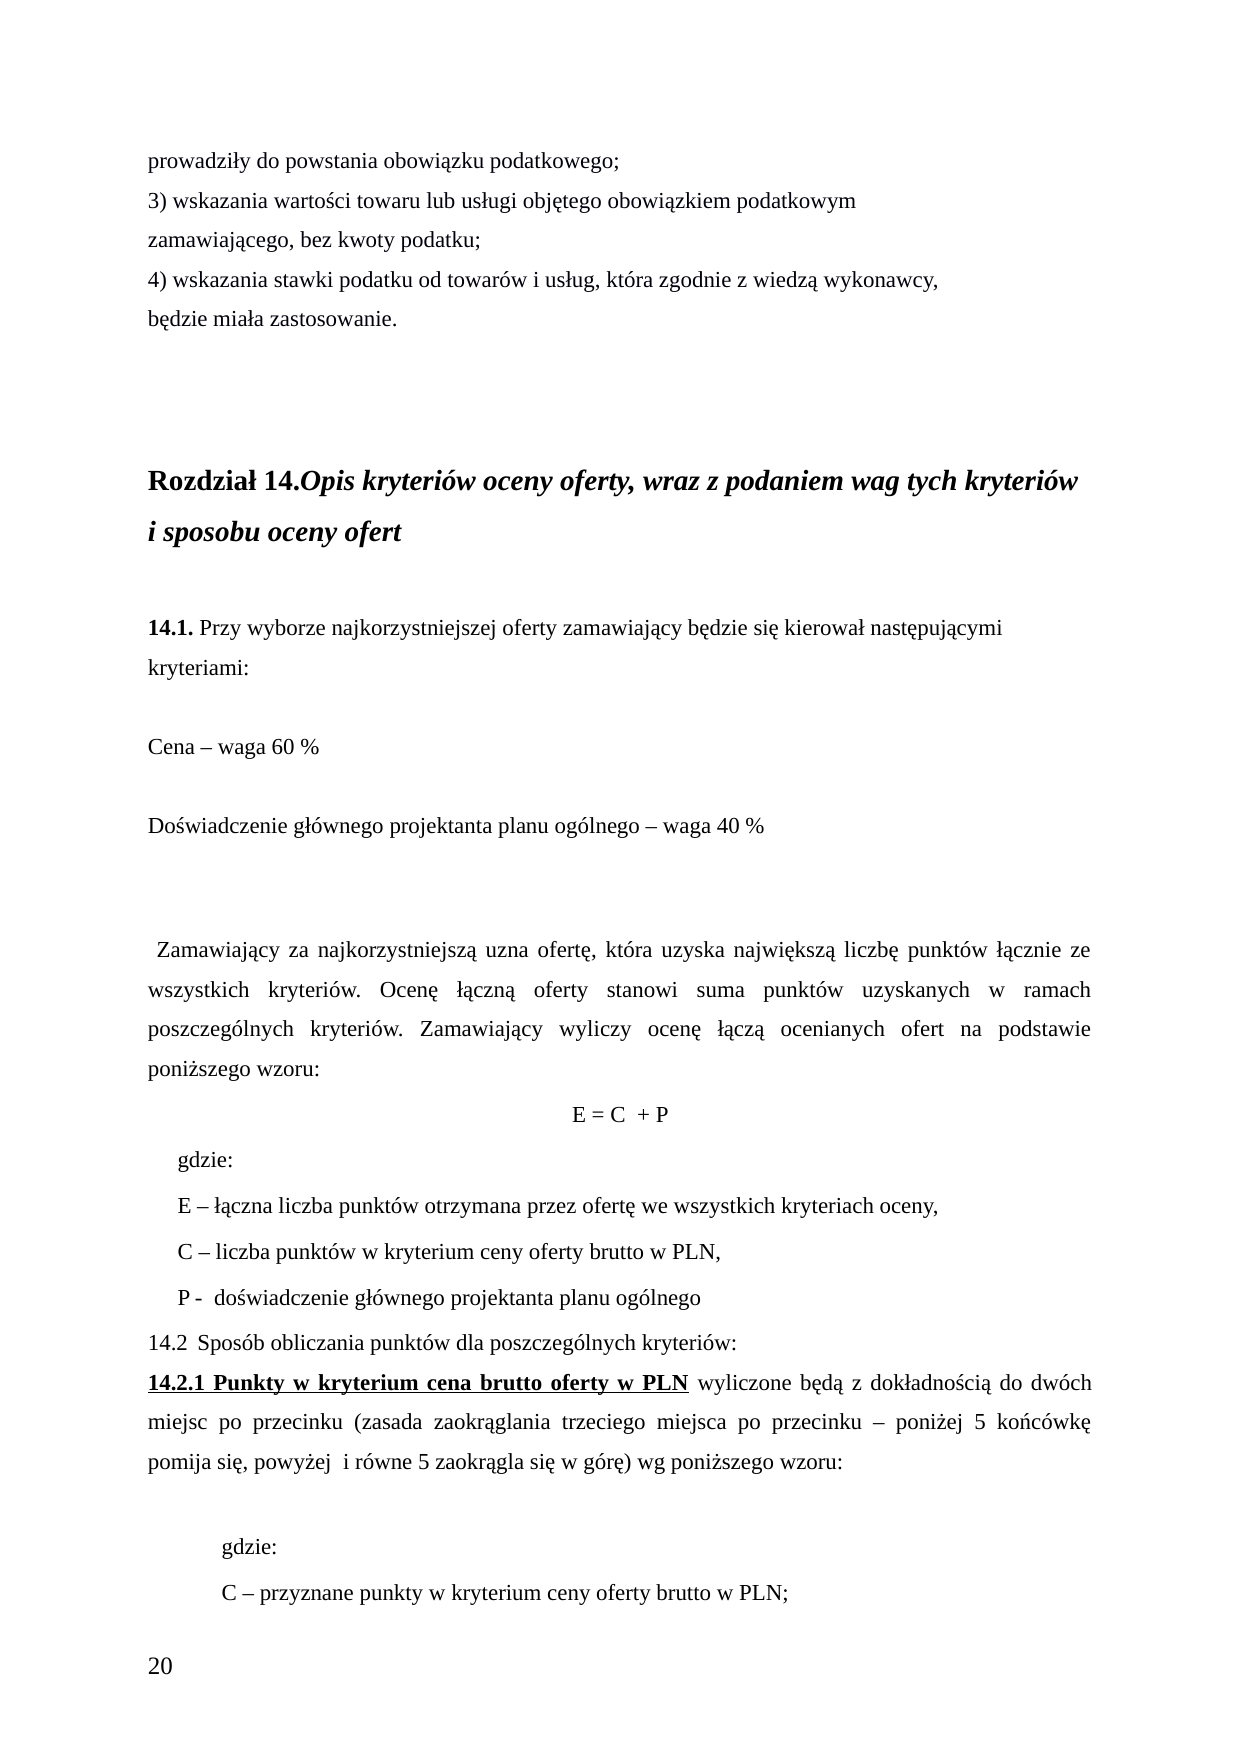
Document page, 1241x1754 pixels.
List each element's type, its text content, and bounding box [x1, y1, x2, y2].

text E = C + P [148, 1101, 1093, 1127]
text gdzie: [177, 1146, 1093, 1173]
text C – przyznane punkty w kryterium ceny oferty brutto w PLN; [221, 1579, 1093, 1605]
text zamawiającego, bez kwoty podatku; [148, 227, 1093, 253]
text 3) wskazania wartości towaru lub usługi objętego obowiązkiem podatkowym [148, 187, 1093, 213]
text P - doświadczenie głównego projektanta planu ogólnego [177, 1283, 1093, 1310]
text 4) wskazania stawki podatku od towarów i usług, która zgodnie z wiedzą wykonawcy, [148, 266, 1093, 292]
text Cena – waga 60 % [148, 733, 1093, 759]
text prowadziły do powstania obowiązku podatkowego; [148, 148, 1093, 174]
text C – liczba punktów w kryterium ceny oferty brutto w PLN, [177, 1238, 1093, 1264]
text będzie miała zastosowanie. [148, 306, 1093, 332]
text 14.1. Przy wyborze najkorzystniejszej oferty zamawiający będzie się kierował następującymi kryteriami: [148, 614, 1093, 680]
text Rozdział 14.Opis kryteriów oceny oferty, wraz z podaniem wag tych kryteriów i sposobu oceny ofert [148, 463, 1093, 547]
text gdzie: [221, 1533, 1093, 1559]
text Doświadczenie głównego projektanta planu ogólnego – waga 40 % [148, 812, 1093, 838]
text E – łączna liczba punktów otrzymana przez ofertę we wszystkich kryteriach oceny, [177, 1192, 1093, 1218]
list Sposób obliczania punktów dla poszczególnych kryteriów: [148, 1329, 1093, 1356]
text Zamawiający za najkorzystniejszą uzna ofertę, która uzyska największą liczbę punktów łącznie ze wszystkich kryteriów. Ocenę łączną oferty stanowi suma punktów uzyskanych w ramach poszczególnych kryteriów. Zamawiający wyliczy ocenę łączą ocenianych ofert na podstawie poniższego wzoru: [148, 936, 1093, 1081]
text 14.2.1 Punkty w kryterium cena brutto oferty w PLN wyliczone będą z dokładnością do dwóch miejsc po przecinku (zasada zaokrąglania trzeciego miejsca po przecinku – poniżej 5 końcówkę pomija się, powyżej i równe 5 zaokrągla się w górę) wg poniższego wzoru: [148, 1369, 1093, 1474]
